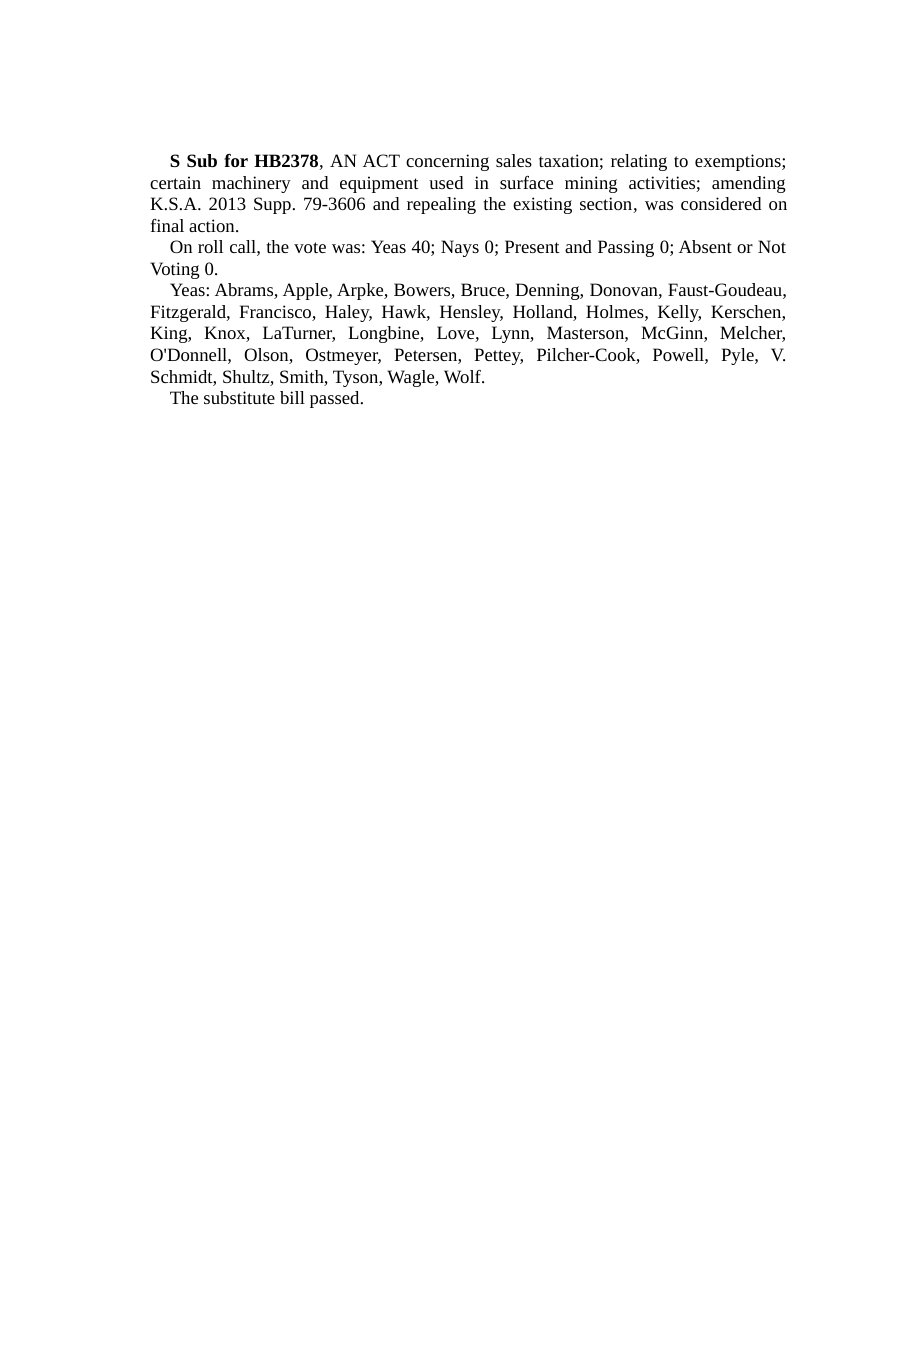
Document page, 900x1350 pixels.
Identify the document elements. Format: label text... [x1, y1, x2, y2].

text The substitute bill passed. [150, 387, 787, 409]
text On roll call, the vote was: Yeas 40; Nays 0; Present and Passing 0; Absent or Not Voting 0. [150, 236, 787, 279]
text Yeas: Abrams, Apple, Arpke, Bowers, Bruce, Denning, Donovan, Faust-Goudeau, Fitzgerald, Francisco, Haley, Hawk, Hensley, Holland, Holmes, Kelly, Kerschen, King, Knox, LaTurner, Longbine, Love, Lynn, Masterson, McGinn, Melcher, O'Donnell, Olson, Ostmeyer, Petersen, Pettey, Pilcher-Cook, Powell, Pyle, V. Schmidt, Shultz, Smith, Tyson, Wagle, Wolf. [150, 279, 787, 387]
text S Sub for HB2378, AN ACT concerning sales taxation; relating to exemptions; certain machinery and equipment used in surface mining activities; amending K.S.A. 2013 Supp. 79-3606 and repealing the existing section, was considered on final action. [150, 150, 787, 236]
